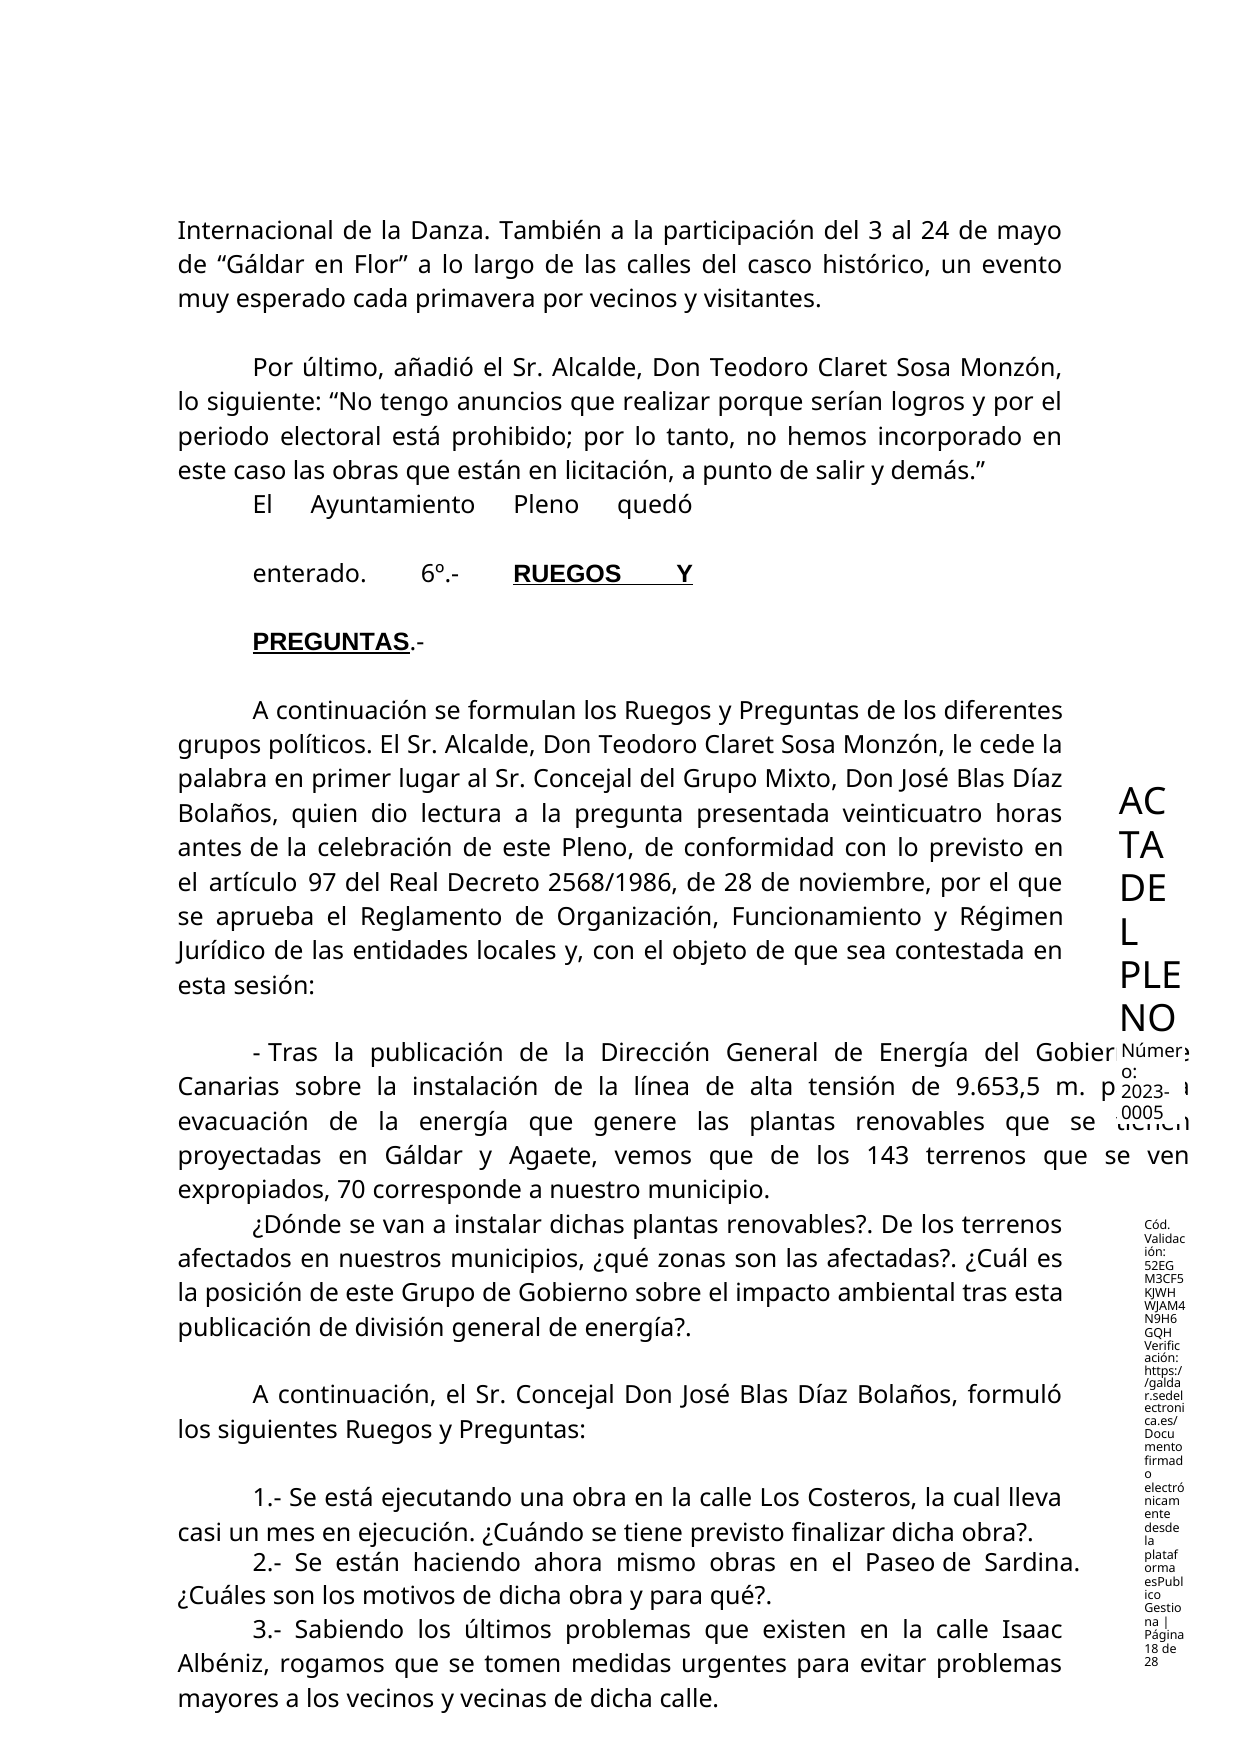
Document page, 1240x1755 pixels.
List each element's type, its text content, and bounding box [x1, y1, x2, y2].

text Número: 2023-0005 Fecha: 29/05/2023 [1121, 1041, 1185, 1124]
text ¿Dónde se van a instalar dichas plantas renovables?. De los terrenos afectados en nuestros municipios, ¿qué zonas son las afectadas?. ¿Cuál es la posición de este Grupo de Gobierno sobre el impacto ambiental tras esta publicación de división general de energía?. [177, 1206, 1064, 1343]
text Por último, añadió el Sr. Alcalde, Don Teodoro Claret Sosa Monzón, lo siguiente: “No tengo anuncios que realizar porque serían logros y por el periodo electoral está prohibido; por lo tanto, no hemos incorporado en este caso las obras que están en licitación, a punto de salir y demás.” [177, 349, 1063, 487]
list Tras la publicación de la Dirección General de Energía del Gobierno de Canarias sobre la instalación de la línea de alta tensión de 9.653,5 m. para la evacuación de la energía que genere las plantas renovables que se tienen proyectadas en Gáldar y Agaete, vemos que de los 143 terrenos que se ven expropiados, 70 corresponde a nuestro municipio. [177, 1034, 1192, 1206]
text El Ayuntamiento Pleno quedó enterado. 6º.- RUEGOS Y PREGUNTAS.- [252, 487, 693, 658]
text Cód. Validación: 52EGM3CF5KJWHWJAM4N9H6GQH [1144, 1219, 1185, 1340]
text Verificación: https://galdar.sedelectronica.es/ [1144, 1340, 1185, 1427]
text Documento firmado electrónicamente desde la plataforma esPublico Gestiona | Página 18 de 28 [1144, 1427, 1185, 1669]
text [1142, 1217, 1185, 1754]
text A continuación se formulan los Ruegos y Preguntas de los diferentes grupos políticos. El Sr. Alcalde, Don Teodoro Claret Sosa Monzón, le cede la palabra en primer lugar al Sr. Concejal del Grupo Mixto, Don José Blas Díaz Bolaños, quien dio lectura a la pregunta presentada veinticuatro horas antes de la celebración de este Pleno, de conformidad con lo previsto en el artículo 97 del Real Decreto 2568/1986, de 28 de noviembre, por el que se aprueba el Reglamento de Organización, Funcionamiento y Régimen Jurídico de las entidades locales y, con el objeto de que sea contestada en esta sesión: [177, 692, 1064, 1001]
text A continuación, el Sr. Concejal Don José Blas Díaz Bolaños, formuló los siguientes Ruegos y Preguntas: [177, 1377, 1063, 1445]
text Internacional de la Danza. También a la participación del 3 al 24 de mayo de “Gáldar en Flor” a lo largo de las calles del casco histórico, un evento muy esperado cada primavera por vecinos y visitantes. [177, 212, 1063, 315]
text ACTA DEL PLENO [1119, 780, 1185, 1041]
text 1.- Se está ejecutando una obra en la calle Los Costeros, la cual lleva casi un mes en ejecución. ¿Cuándo se tiene previsto finalizar dicha obra?. [177, 1480, 1063, 1548]
text ¿Cuáles son los motivos de dicha obra y para qué?. [177, 1577, 1142, 1611]
text 3.- Sabiendo los últimos problemas que existen en la calle Isaac Albéniz, rogamos que se tomen medidas urgentes para evitar problemas mayores a los vecinos y vecinas de dicha calle. [177, 1612, 1063, 1714]
text A continuación se formulan los Ruegos y Preguntas de los diferentes grupos políticos. El Sr. Alcalde, Don Teodoro Claret Sosa Monzón, le cede la palabra en primer lugar al Sr. Concejal del Grupo Mixto, Don José Blas Díaz Bolaños, quien dio lectura a la pregunta presentada veinticuatro horas antes de la celebración de este Pleno, de conformidad con lo previsto en el artículo 97 del Real Decreto 2568/1986, de 28 de noviembre, por el que se aprueba el Reglamento de Organización, Funcionamiento y Régimen Jurídico de las entidades locales y, con el objeto de que sea contestada en esta sesión: [1117, 778, 1185, 1124]
text 2.- Se están haciendo ahora mismo obras en el Paseo de Sardina. [252, 1549, 1142, 1577]
